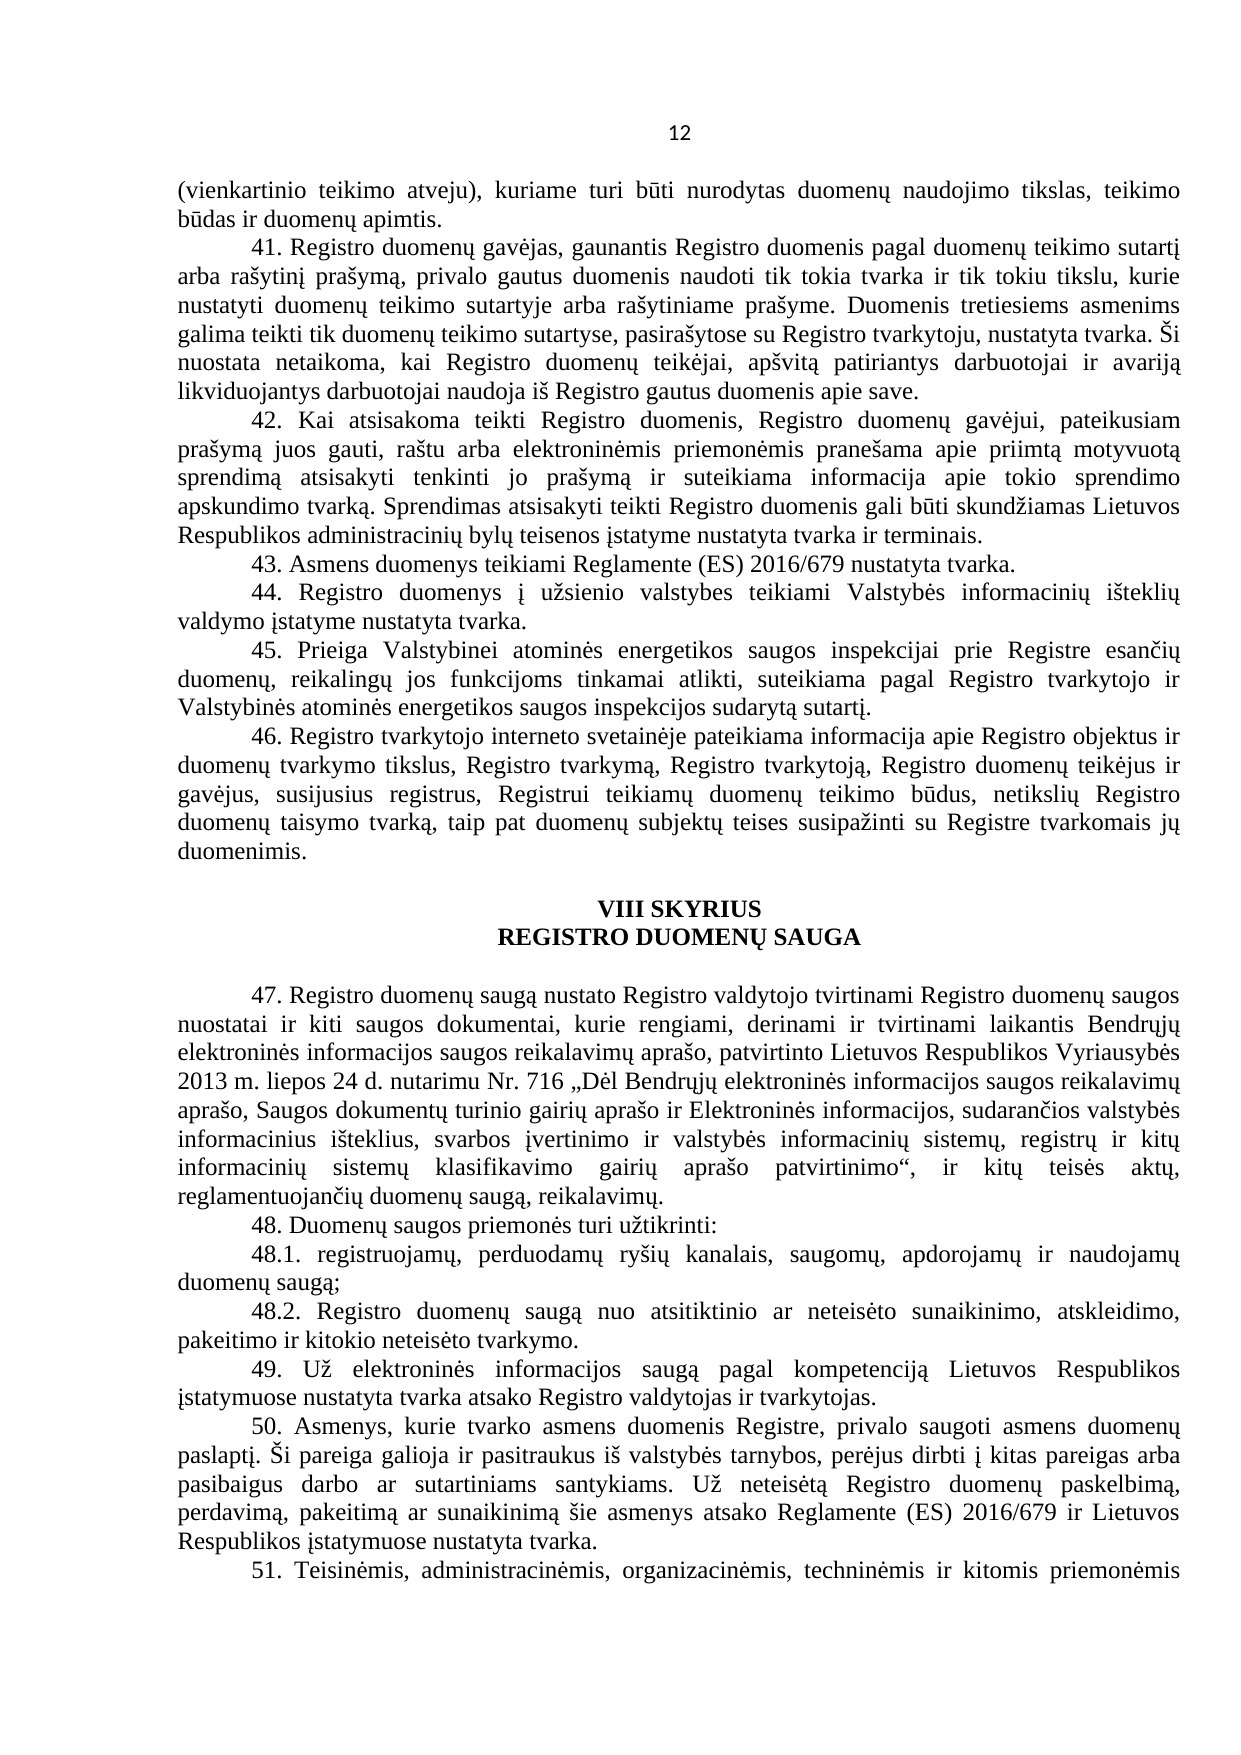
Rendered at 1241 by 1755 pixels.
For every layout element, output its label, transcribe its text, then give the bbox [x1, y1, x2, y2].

text (vienkartinio teikimo atveju), kuriame turi būti nurodytas duomenų naudojimo tikslas, teikimo būdas ir duomenų apimtis. [177, 175, 1181, 232]
text 46. Registro tvarkytojo interneto svetainėje pateikiama informacija apie Registro objektus ir duomenų tvarkymo tikslus, Registro tvarkymą, Registro tvarkytoją, Registro duomenų teikėjus ir gavėjus, susijusius registrus, Registrui teikiamų duomenų teikimo būdus, netikslių Registro duomenų taisymo tvarką, taip pat duomenų subjektų teises susipažinti su Registre tvarkomais jų duomenimis. [177, 721, 1181, 865]
text 47. Registro duomenų saugą nustato Registro valdytojo tvirtinami Registro duomenų saugos nuostatai ir kiti saugos dokumentai, kurie rengiami, derinami ir tvirtinami laikantis Bendrųjų elektroninės informacijos saugos reikalavimų aprašo, patvirtinto Lietuvos Respublikos Vyriausybės 2013 m. liepos 24 d. nutarimu Nr. 716 „Dėl Bendrųjų elektroninės informacijos saugos reikalavimų aprašo, Saugos dokumentų turinio gairių aprašo ir Elektroninės informacijos, sudarančios valstybės informacinius išteklius, svarbos įvertinimo ir valstybės informacinių sistemų, registrų ir kitų informacinių sistemų klasifikavimo gairių aprašo patvirtinimo“, ir kitų teisės aktų, reglamentuojančių duomenų saugą, reikalavimų. [177, 980, 1181, 1210]
text VIII SKYRIUS [177, 894, 1181, 922]
text 48.1. registruojamų, perduodamų ryšių kanalais, saugomų, apdorojamų ir naudojamų duomenų saugą; [177, 1239, 1181, 1296]
text 48. Duomenų saugos priemonės turi užtikrinti: [177, 1210, 1181, 1239]
text 41. Registro duomenų gavėjas, gaunantis Registro duomenis pagal duomenų teikimo sutartį arba rašytinį prašymą, privalo gautus duomenis naudoti tik tokia tvarka ir tik tokiu tikslu, kurie nustatyti duomenų teikimo sutartyje arba rašytiniame prašyme. Duomenis tretiesiems asmenims galima teikti tik duomenų teikimo sutartyse, pasirašytose su Registro tvarkytoju, nustatyta tvarka. Ši nuostata netaikoma, kai Registro duomenų teikėjai, apšvitą patiriantys darbuotojai ir avariją likviduojantys darbuotojai naudoja iš Registro gautus duomenis apie save. [177, 232, 1181, 405]
text 44. Registro duomenys į užsienio valstybes teikiami Valstybės informacinių išteklių valdymo įstatyme nustatyta tvarka. [177, 577, 1181, 635]
text REGISTRO DUOMENŲ SAUGA [177, 922, 1181, 951]
text 48.2. Registro duomenų saugą nuo atsitiktinio ar neteisėto sunaikinimo, atskleidimo, pakeitimo ir kitokio neteisėto tvarkymo. [177, 1296, 1181, 1354]
text 43. Asmens duomenys teikiami Reglamente (ES) 2016/679 nustatyta tvarka. [177, 549, 1181, 577]
text 51. Teisinėmis, administracinėmis, organizacinėmis, techninėmis ir kitomis priemonėmis [177, 1555, 1181, 1584]
text 49. Už elektroninės informacijos saugą pagal kompetenciją Lietuvos Respublikos įstatymuose nustatyta tvarka atsako Registro valdytojas ir tvarkytojas. [177, 1354, 1181, 1411]
text 42. Kai atsisakoma teikti Registro duomenis, Registro duomenų gavėjui, pateikusiam prašymą juos gauti, raštu arba elektroninėmis priemonėmis pranešama apie priimtą motyvuotą sprendimą atsisakyti tenkinti jo prašymą ir suteikiama informacija apie tokio sprendimo apskundimo tvarką. Sprendimas atsisakyti teikti Registro duomenis gali būti skundžiamas Lietuvos Respublikos administracinių bylų teisenos įstatyme nustatyta tvarka ir terminais. [177, 405, 1181, 549]
text 45. Prieiga Valstybinei atominės energetikos saugos inspekcijai prie Registre esančių duomenų, reikalingų jos funkcijoms tinkamai atlikti, suteikiama pagal Registro tvarkytojo ir Valstybinės atominės energetikos saugos inspekcijos sudarytą sutartį. [177, 635, 1181, 721]
text 50. Asmenys, kurie tvarko asmens duomenis Registre, privalo saugoti asmens duomenų paslaptį. Ši pareiga galioja ir pasitraukus iš valstybės tarnybos, perėjus dirbti į kitas pareigas arba pasibaigus darbo ar sutartiniams santykiams. Už neteisėtą Registro duomenų paskelbimą, perdavimą, pakeitimą ar sunaikinimą šie asmenys atsako Reglamente (ES) 2016/679 ir Lietuvos Respublikos įstatymuose nustatyta tvarka. [177, 1411, 1181, 1555]
